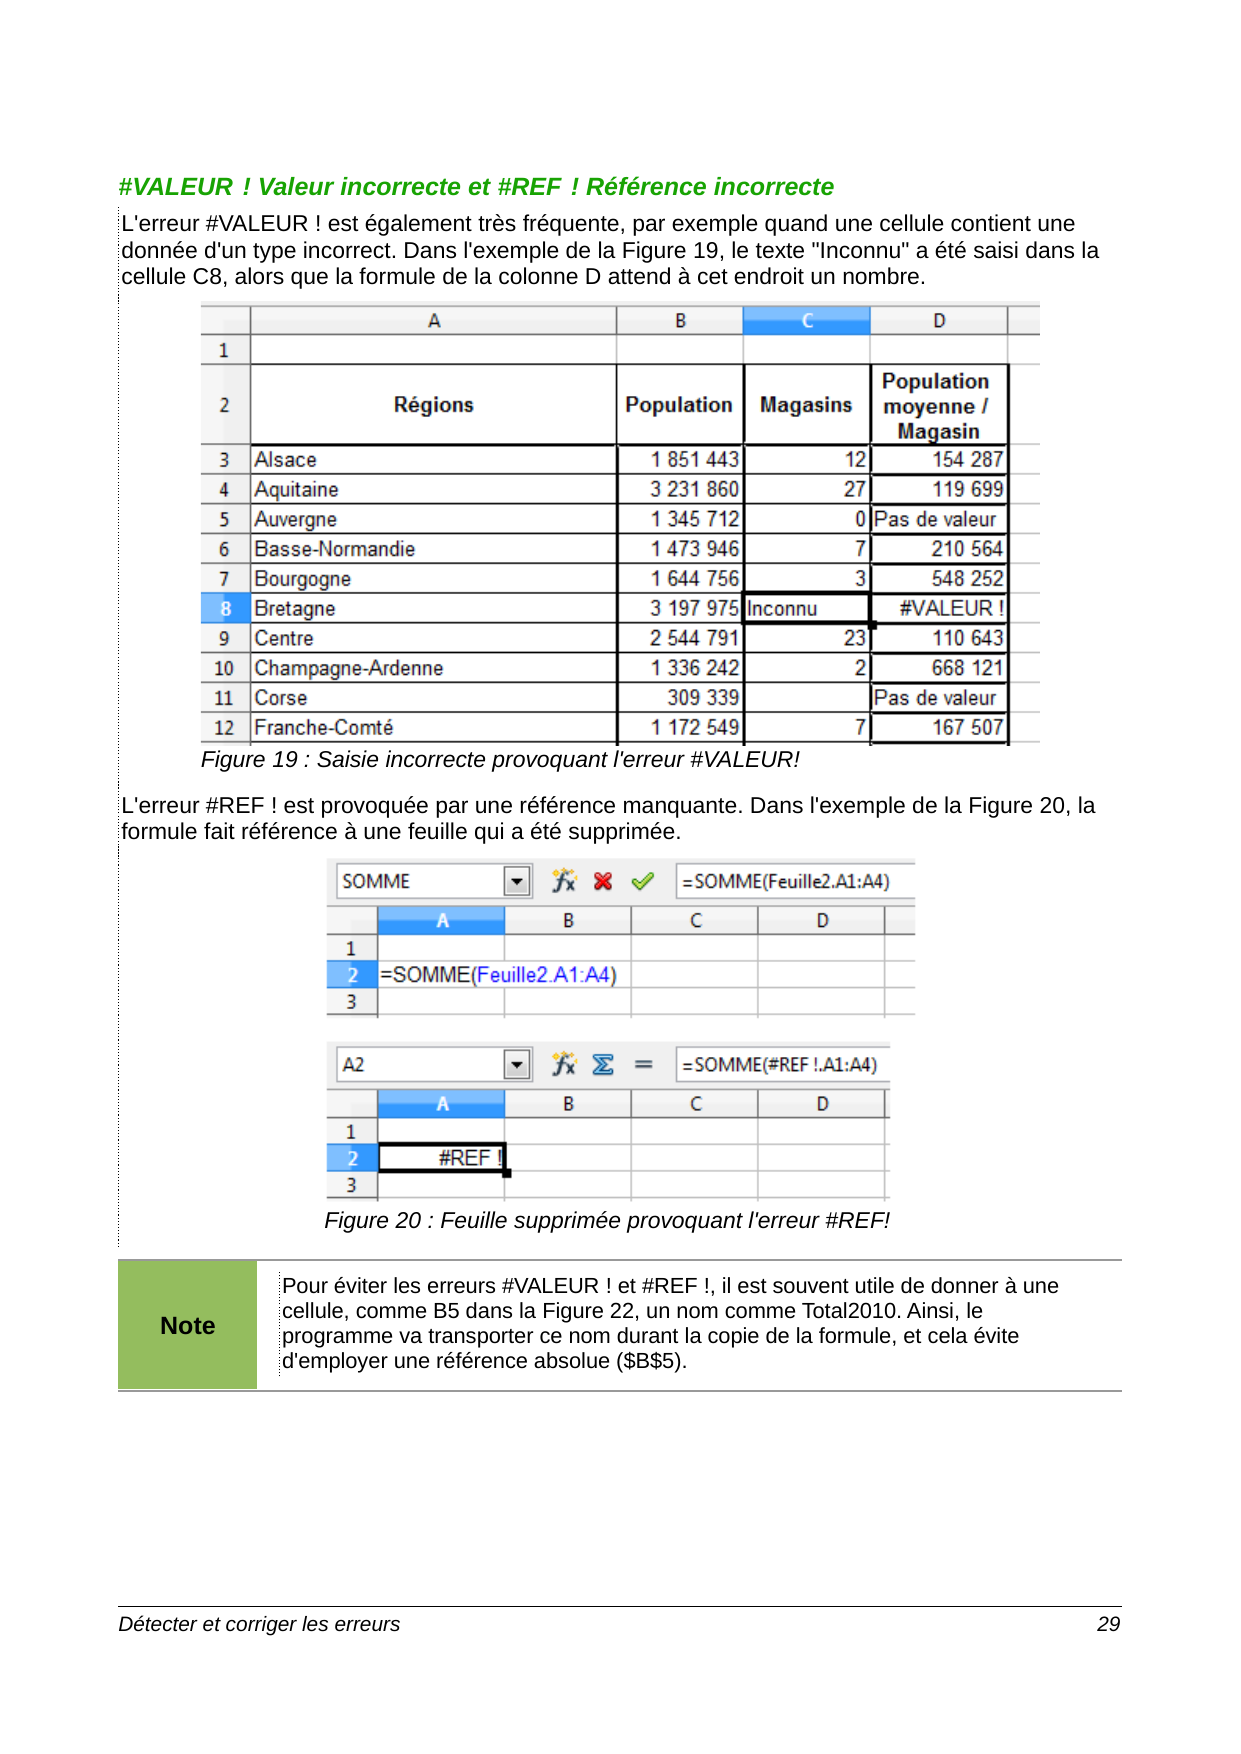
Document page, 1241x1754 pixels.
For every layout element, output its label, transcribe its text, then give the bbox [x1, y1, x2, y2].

picture [200, 301, 1040, 746]
picture [324, 857, 917, 1208]
table_header Pour éviter les erreurs #VALEUR ! et #REF !, il est souvent utile de donner à une cellule, comme B5 dans la Figure 22, un nom comme Total2010. Ainsi, le programme va transporter ce nom durant la copie de la formule, et cela évite d'employer une référence absolue ($B$5). [258, 1261, 1122, 1389]
table_header Note [118, 1261, 257, 1389]
text L'erreur #VALEUR ! est également très fréquente, par exemple quand une cellule contient une donnée d'un type incorrect. Dans l'exemple de la Figure 19, le texte "Inconnu" a été saisi dans la cellule C8, alors que la formule de la colonne D attend à cet endroit un nombre. [118, 207, 1122, 289]
text Figure 20 : Feuille supprimée provoquant l'erreur #REF! [324, 1208, 916, 1234]
text Figure 19 : Saisie incorrecte provoquant l'erreur #VALEUR! [201, 746, 1040, 772]
subtitle #VALEUR ! Valeur incorrecte et #REF ! Référence incorrecte [118, 172, 1122, 201]
text L'erreur #REF ! est provoquée par une référence manquante. Dans l'exemple de la Figure 20, la formule fait référence à une feuille qui a été supprimée. [118, 789, 1122, 845]
